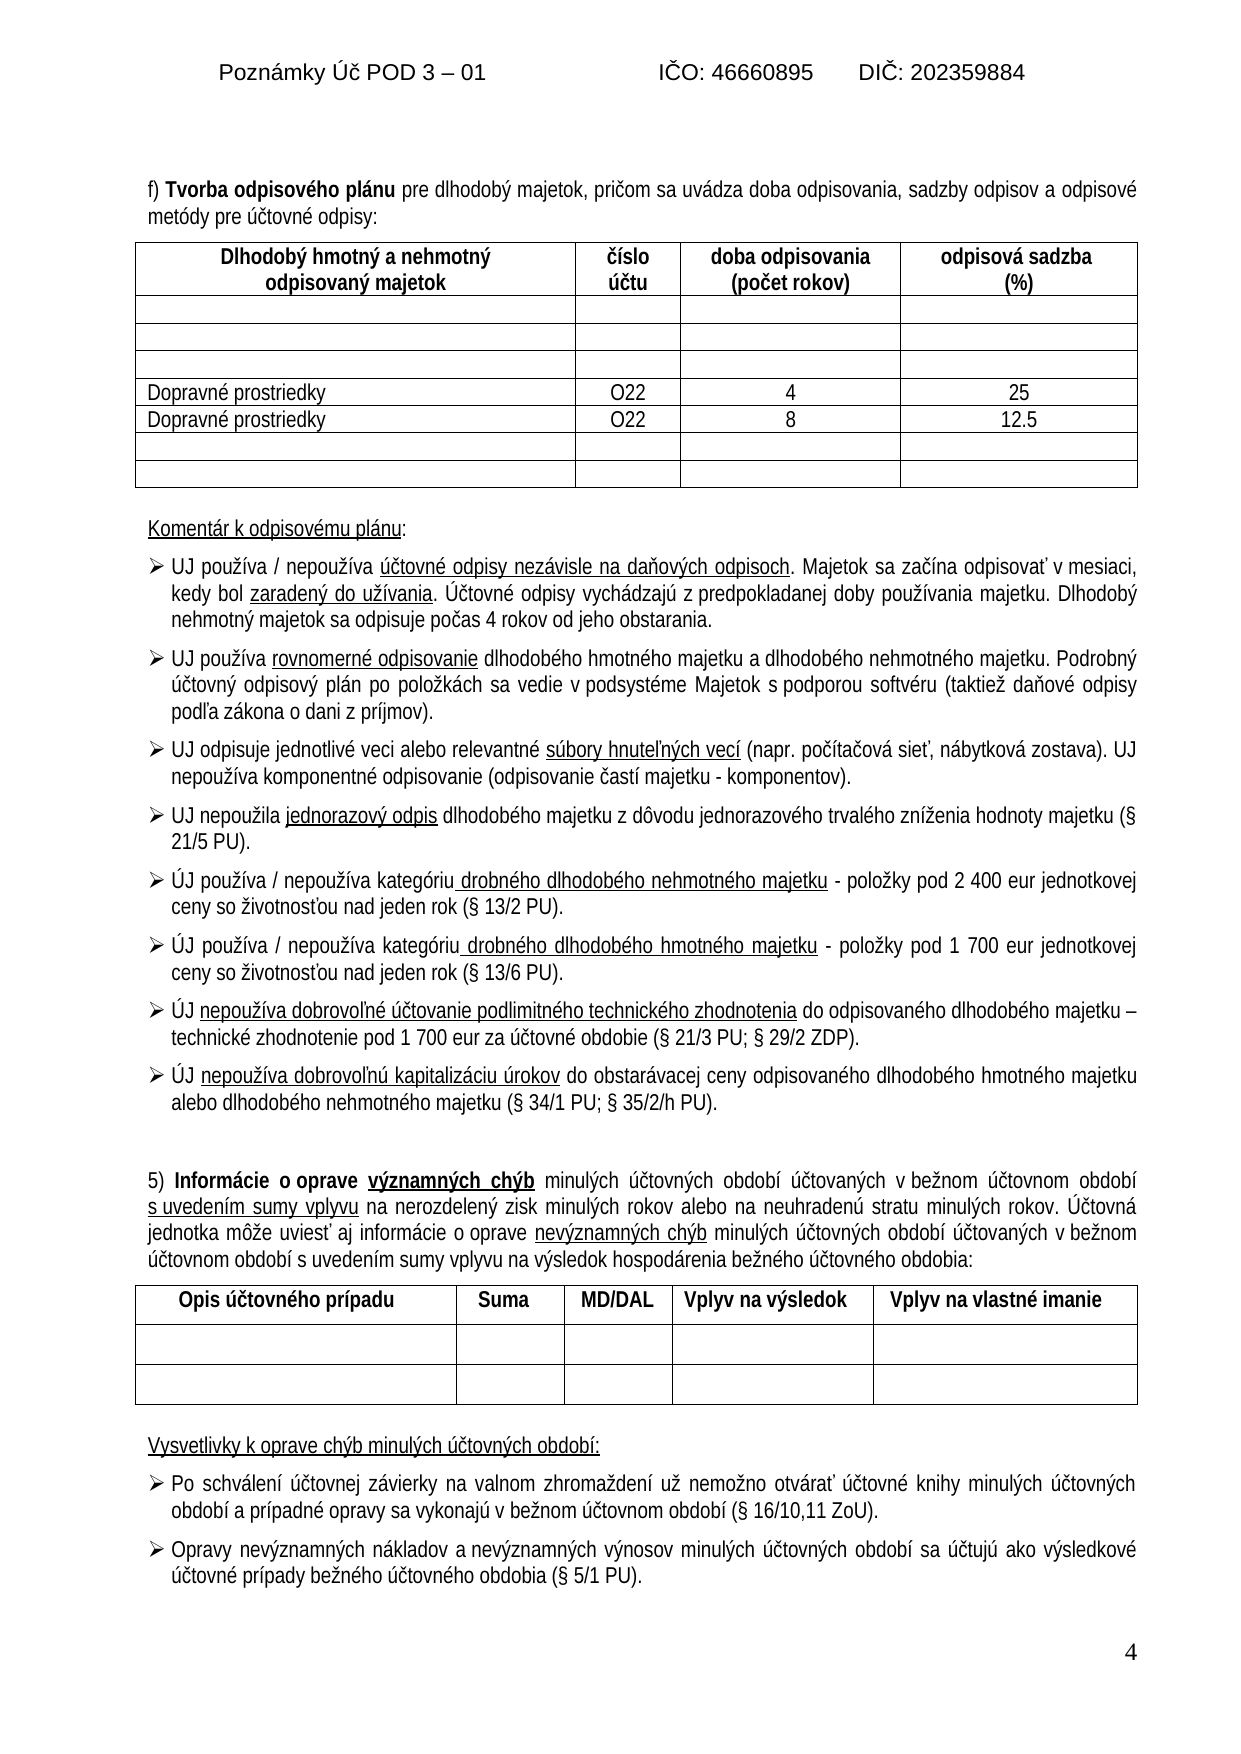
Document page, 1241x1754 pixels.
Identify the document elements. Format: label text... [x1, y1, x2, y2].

table_cell 4 [681, 379, 900, 405]
list Opravy nevýznamných nákladov a nevýznamných výnosov minulých účtovných období sa účtujú ako výsledkové účtovné prípady bežného účtovného obdobia (§ 5/1 PU). [148, 1536, 1137, 1588]
table_cell Dopravné prostriedky [136, 379, 575, 405]
list UJ používa / nepoužíva účtovné odpisy nezávisle na daňových odpisoch. Majetok sa začína odpisovať v mesiaci, kedy bol zaradený do užívania. Účtovné odpisy vychádzajú z predpokladanej doby používania majetku. Dlhodobý nehmotný majetok sa odpisuje počas 4 rokov od jeho obstarania. [148, 553, 1137, 632]
table_header Opis účtovného prípadu [136, 1286, 456, 1324]
table_header MD/DAL [565, 1286, 672, 1324]
table_header odpisová sadzba (%) [901, 243, 1137, 295]
table_cell [901, 351, 1137, 377]
table_cell [136, 1365, 456, 1404]
table_cell [576, 461, 680, 487]
table_header Vplyv na vlastné imanie [874, 1286, 1137, 1324]
table_header Dlhodobý hmotný a nehmotný odpisovaný majetok [136, 243, 575, 295]
list UJ nepoužila jednorazový odpis dlhodobého majetku z dôvodu jednorazového trvalého zníženia hodnoty majetku (§ 21/5 PU). [148, 802, 1137, 854]
table_cell [565, 1365, 672, 1404]
table_header Vplyv na výsledok [673, 1286, 873, 1324]
table_cell [576, 324, 680, 350]
table_cell [681, 461, 900, 487]
table_cell [901, 324, 1137, 350]
table_cell 8 [681, 406, 900, 432]
table_header Suma [457, 1286, 564, 1324]
table_cell [874, 1325, 1137, 1364]
table_header doba odpisovania (počet rokov) [681, 243, 900, 295]
table_cell [136, 351, 575, 377]
table_cell [457, 1365, 564, 1404]
table_cell O22 [576, 379, 680, 405]
table_header číslo účtu [576, 243, 680, 295]
list ÚJ nepoužíva dobrovoľnú kapitalizáciu úrokov do obstarávacej ceny odpisovaného dlhodobého hmotného majetku alebo dlhodobého nehmotného majetku (§ 34/1 PU; § 35/2/h PU). [148, 1062, 1137, 1115]
table_cell [576, 433, 680, 460]
table_cell [901, 296, 1137, 323]
table_cell [136, 1325, 456, 1364]
table_cell 12,5 [901, 406, 1137, 432]
list ÚJ používa / nepoužíva kategóriu drobného dlhodobého hmotného majetku - položky pod 1 700 eur jednotkovej ceny so životnosťou nad jeden rok (§ 13/6 PU). [148, 932, 1137, 985]
table_cell [874, 1365, 1137, 1404]
table_cell [136, 461, 575, 487]
table_cell [673, 1325, 873, 1364]
list UJ odpisuje jednotlivé veci alebo relevantné súbory hnuteľných vecí (napr. počítačová sieť, nábytková zostava). UJ nepoužíva komponentné odpisovanie (odpisovanie častí majetku - komponentov). [148, 736, 1137, 789]
table_cell [576, 351, 680, 377]
table_cell [565, 1325, 672, 1364]
text Komentár k odpisovému plánu: [148, 514, 1137, 541]
table_cell O22 [576, 406, 680, 432]
table_cell 25 [901, 379, 1137, 405]
table_cell [576, 296, 680, 323]
table_cell [681, 296, 900, 323]
list Po schválení účtovnej závierky na valnom zhromaždení už nemožno otvárať účtovné knihy minulých účtovných období a prípadné opravy sa vykonajú v bežnom účtovnom období (§ 16/10,11 ZoU). [148, 1470, 1137, 1523]
table_cell [136, 433, 575, 460]
list ÚJ nepoužíva dobrovoľné účtovanie podlimitného technického zhodnotenia do odpisovaného dlhodobého majetku – technické zhodnotenie pod 1 700 eur za účtovné obdobie (§ 21/3 PU; § 29/2 ZDP). [148, 997, 1137, 1050]
table_cell [901, 433, 1137, 460]
list ÚJ používa / nepoužíva kategóriu drobného dlhodobého nehmotného majetku - položky pod 2 400 eur jednotkovej ceny so životnosťou nad jeden rok (§ 13/2 PU). [148, 867, 1137, 919]
table_cell [673, 1365, 873, 1404]
subtitle f) Tvorba odpisového plánu pre dlhodobý majetok, pričom sa uvádza doba odpisovania, sadzby odpisov a odpisové metódy pre účtovné odpisy: [148, 176, 1137, 229]
table_cell Dopravné prostriedky [136, 406, 575, 432]
table_cell [457, 1325, 564, 1364]
list UJ používa rovnomerné odpisovanie dlhodobého hmotného majetku a dlhodobého nehmotného majetku. Podrobný účtovný odpisový plán po položkách sa vedie v podsystéme Majetok s podporou softvéru (taktiež daňové odpisy podľa zákona o dani z príjmov). [148, 645, 1137, 724]
table_cell [136, 296, 575, 323]
subtitle 5) Informácie o oprave významných chýb minulých účtovných období účtovaných v bežnom účtovnom období s uvedením sumy vplyvu na nerozdelený zisk minulých rokov alebo na neuhradenú stratu minulých rokov. Účtovná jednotka môže uviesť aj informácie o oprave nevýznamných chýb minulých účtovných období účtovaných v bežnom účtovnom období s uvedením sumy vplyvu na výsledok hospodárenia bežného účtovného obdobia: [148, 1167, 1137, 1272]
table_cell [681, 433, 900, 460]
table_cell [136, 324, 575, 350]
table_cell [681, 324, 900, 350]
table_cell [901, 461, 1137, 487]
table_cell [681, 351, 900, 377]
text Vysvetlivky k oprave chýb minulých účtovných období: [148, 1432, 1137, 1458]
